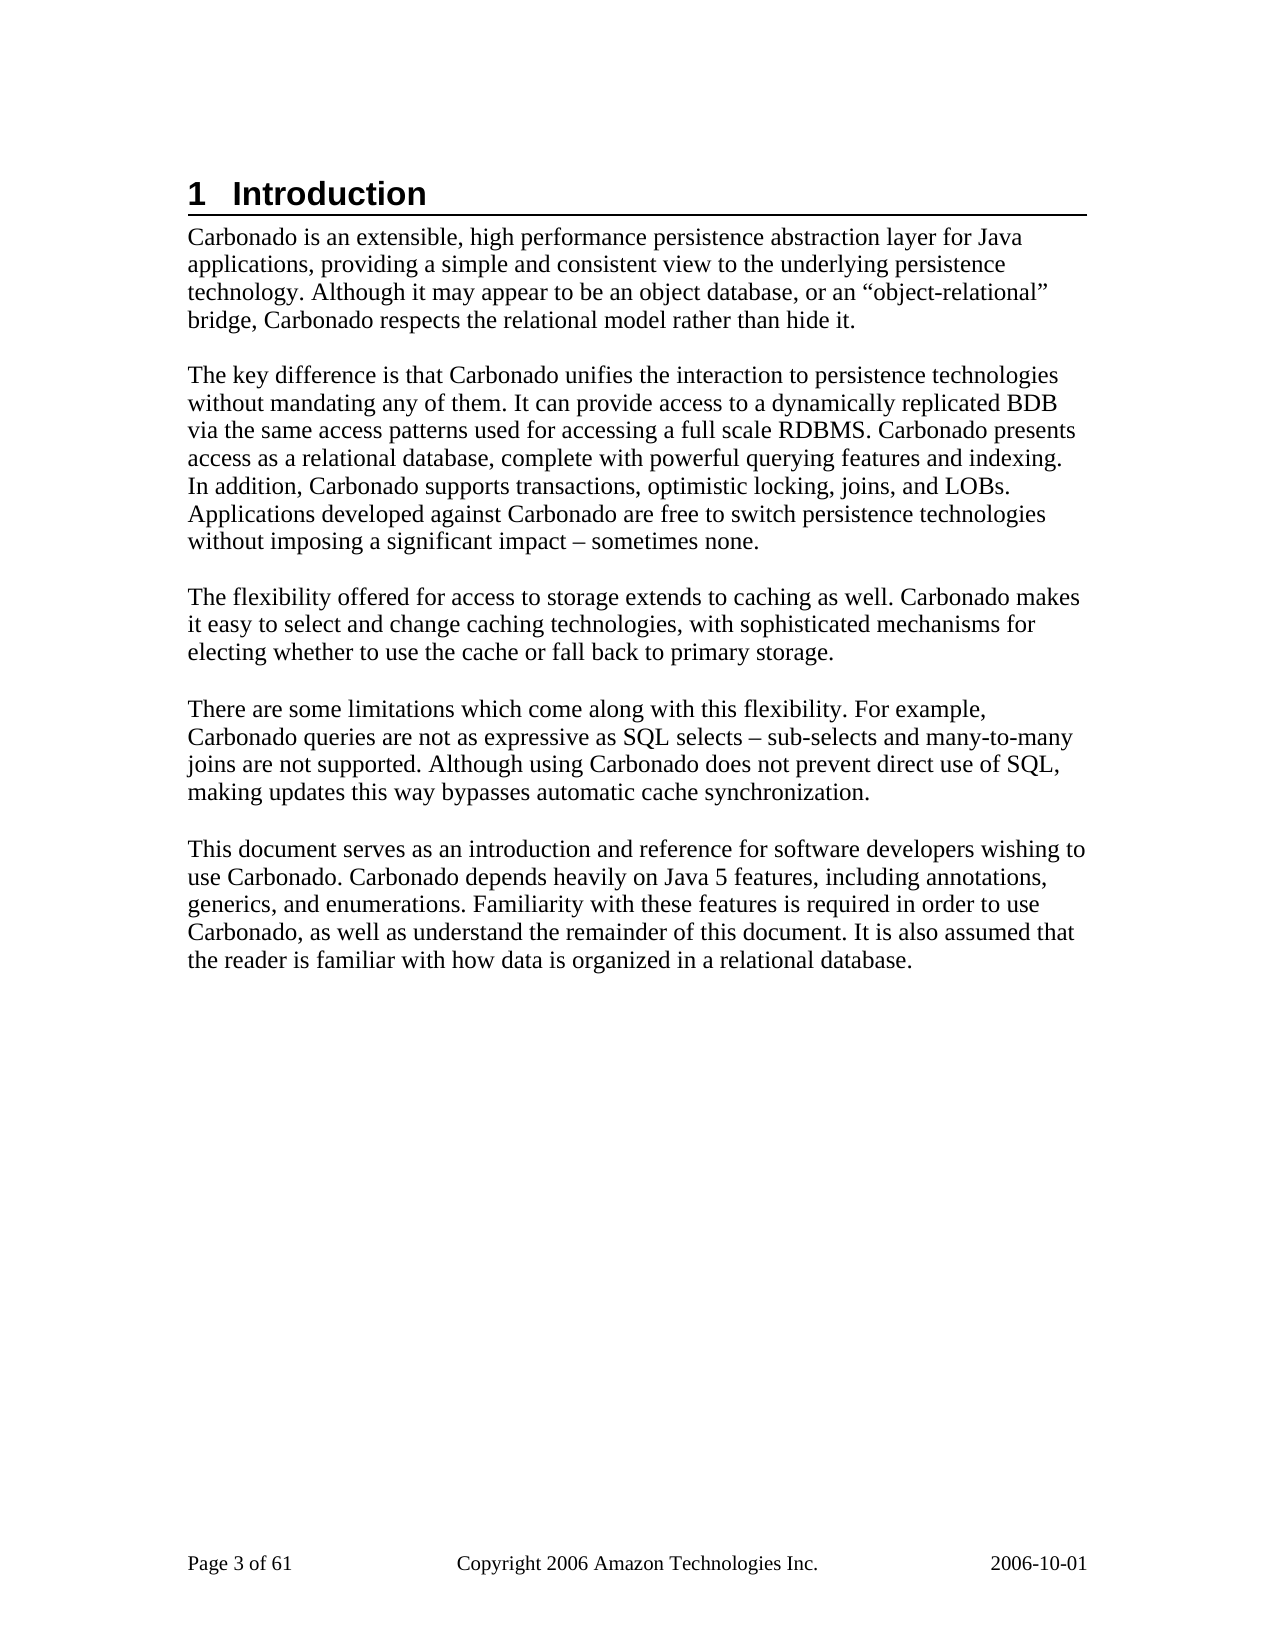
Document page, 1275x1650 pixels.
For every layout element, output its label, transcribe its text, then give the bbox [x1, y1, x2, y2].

text Carbonado is an extensible, high performance persistence abstraction layer for Java applications, providing a simple and consistent view to the underlying persistence technology. Although it may appear to be an object database, or an “object-relational” bridge, Carbonado respects the relational model rather than hide it. [187, 223, 1087, 333]
text The key difference is that Carbonado unifies the interaction to persistence technologies without mandating any of them. It can provide access to a dynamically replicated BDB via the same access patterns used for accessing a full scale RDBMS. Carbonado presents access as a relational database, complete with powerful querying features and indexing. In addition, Carbonado supports transactions, optimistic locking, joins, and LOBs. Applications developed against Carbonado are free to switch persistence technologies without imposing a significant impact – sometimes none. [187, 361, 1087, 555]
text The flexibility offered for access to storage extends to caching as well. Carbonado makes it easy to select and change caching technologies, with sophisticated mechanisms for electing whether to use the cache or fall back to primary storage. [187, 583, 1087, 666]
text This document serves as an introduction and reference for software developers wishing to use Carbonado. Carbonado depends heavily on Java 5 features, including annotations, generics, and enumerations. Familiarity with these features is required in order to use Carbonado, as well as understand the remainder of this document. It is also assumed that the reader is familiar with how data is organized in a relational database. [187, 835, 1087, 974]
subtitle Introduction [187, 175, 1087, 216]
text There are some limitations which come along with this flexibility. For example, Carbonado queries are not as expressive as SQL selects – sub-selects and many-to-many joins are not supported. Although using Carbonado does not prevent direct use of SQL, making updates this way bypasses automatic cache synchronization. [187, 695, 1087, 806]
